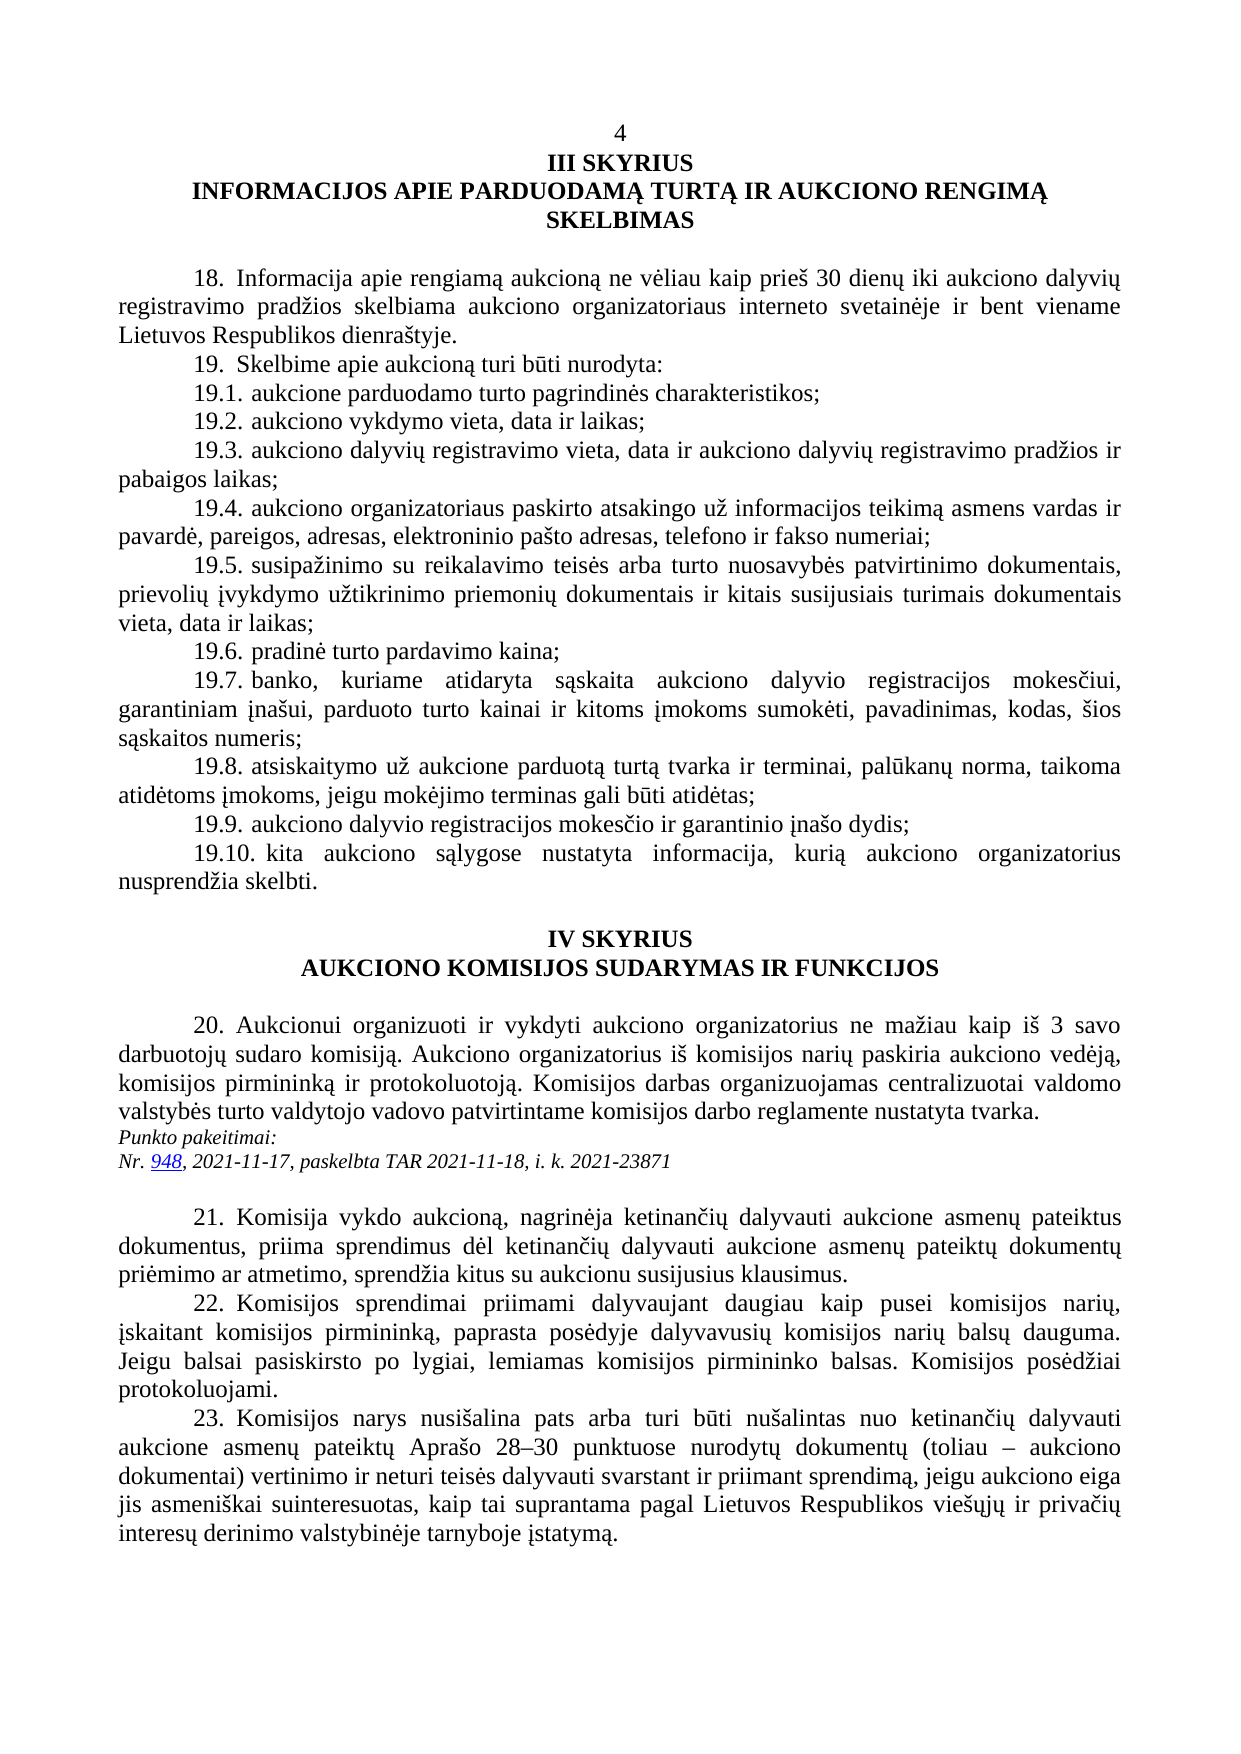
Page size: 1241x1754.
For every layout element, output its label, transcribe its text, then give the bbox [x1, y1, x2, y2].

text IV skyrius [118, 924, 1122, 953]
text 20. Aukcionui organizuoti ir vykdyti aukciono organizatorius ne mažiau kaip iš 3 savo darbuotojų sudaro komisiją. Aukciono organizatorius iš komisijos narių paskiria aukciono vedėją, komisijos pirmininką ir protokoluotoją. Komisijos darbas organizuojamas centralizuotai valdomo valstybės turto valdytojo vadovo patvirtintame komisijos darbo reglamente nustatyta tvarka. [118, 1010, 1122, 1125]
text 19. Skelbime apie aukcioną turi būti nurodyta: [118, 349, 1122, 378]
text 19.2. aukciono vykdymo vieta, data ir laikas; [118, 406, 1122, 435]
text 19.8. atsiskaitymo už aukcione parduotą turtą tvarka ir terminai, palūkanų norma, taikoma atidėtoms įmokoms, jeigu mokėjimo terminas gali būti atidėtas; [118, 751, 1122, 809]
text 19.10. kita aukciono sąlygose nustatyta informacija, kurią aukciono organizatorius nusprendžia skelbti. [118, 838, 1122, 895]
text 19.4. aukciono organizatoriaus paskirto atsakingo už informacijos teikimą asmens vardas ir pavardė, pareigos, adresas, elektroninio pašto adresas, telefono ir fakso numeriai; [118, 493, 1122, 550]
text Aukciono komisijos sudarymas ir funkcijos [118, 953, 1122, 981]
text 23. Komisijos narys nusišalina pats arba turi būti nušalintas nuo ketinančių dalyvauti aukcione asmenų pateiktų Aprašo 28–30 punktuose nurodytų dokumentų (toliau – aukciono dokumentai) vertinimo ir neturi teisės dalyvauti svarstant ir priimant sprendimą, jeigu aukciono eiga jis asmeniškai suinteresuotas, kaip tai suprantama pagal Lietuvos Respublikos viešųjų ir privačių interesų derinimo valstybinėje tarnyboje įstatymą. [118, 1403, 1122, 1547]
text 19.9. aukciono dalyvio registracijos mokesčio ir garantinio įnašo dydis; [118, 809, 1122, 838]
text III SKYRIUS [118, 148, 1122, 176]
text 19.5. susipažinimo su reikalavimo teisės arba turto nuosavybės patvirtinimo dokumentais, prievolių įvykdymo užtikrinimo priemonių dokumentais ir kitais susijusiais turimais dokumentais vieta, data ir laikas; [118, 550, 1122, 636]
text 19.6. pradinė turto pardavimo kaina; [118, 636, 1122, 665]
text Nr. 948, 2021-11-17, paskelbta TAR 2021-11-18, i. k. 2021-23871 [118, 1149, 1122, 1173]
text 19.3. aukciono dalyvių registravimo vieta, data ir aukciono dalyvių registravimo pradžios ir pabaigos laikas; [118, 435, 1122, 493]
text INFORMACIJOS APIE PARDUODAMĄ TURTĄ IR AUKCIONO RENGIMĄ SKELBIMAS [118, 176, 1122, 234]
text 21. Komisija vykdo aukcioną, nagrinėja ketinančių dalyvauti aukcione asmenų pateiktus dokumentus, priima sprendimus dėl ketinančių dalyvauti aukcione asmenų pateiktų dokumentų priėmimo ar atmetimo, sprendžia kitus su aukcionu susijusius klausimus. [118, 1202, 1122, 1288]
text 19.7. banko, kuriame atidaryta sąskaita aukciono dalyvio registracijos mokesčiui, garantiniam įnašui, parduoto turto kainai ir kitoms įmokoms sumokėti, pavadinimas, kodas, šios sąskaitos numeris; [118, 665, 1122, 751]
text 19.1. aukcione parduodamo turto pagrindinės charakteristikos; [118, 378, 1122, 406]
text 18. Informacija apie rengiamą aukcioną ne vėliau kaip prieš 30 dienų iki aukciono dalyvių registravimo pradžios skelbiama aukciono organizatoriaus interneto svetainėje ir bent viename Lietuvos Respublikos dienraštyje. [118, 263, 1122, 349]
text 22. Komisijos sprendimai priimami dalyvaujant daugiau kaip pusei komisijos narių, įskaitant komisijos pirmininką, paprasta posėdyje dalyvavusių komisijos narių balsų dauguma. Jeigu balsai pasiskirsto po lygiai, lemiamas komisijos pirmininko balsas. Komisijos posėdžiai protokoluojami. [118, 1288, 1122, 1403]
text Punkto pakeitimai: [118, 1125, 1122, 1149]
